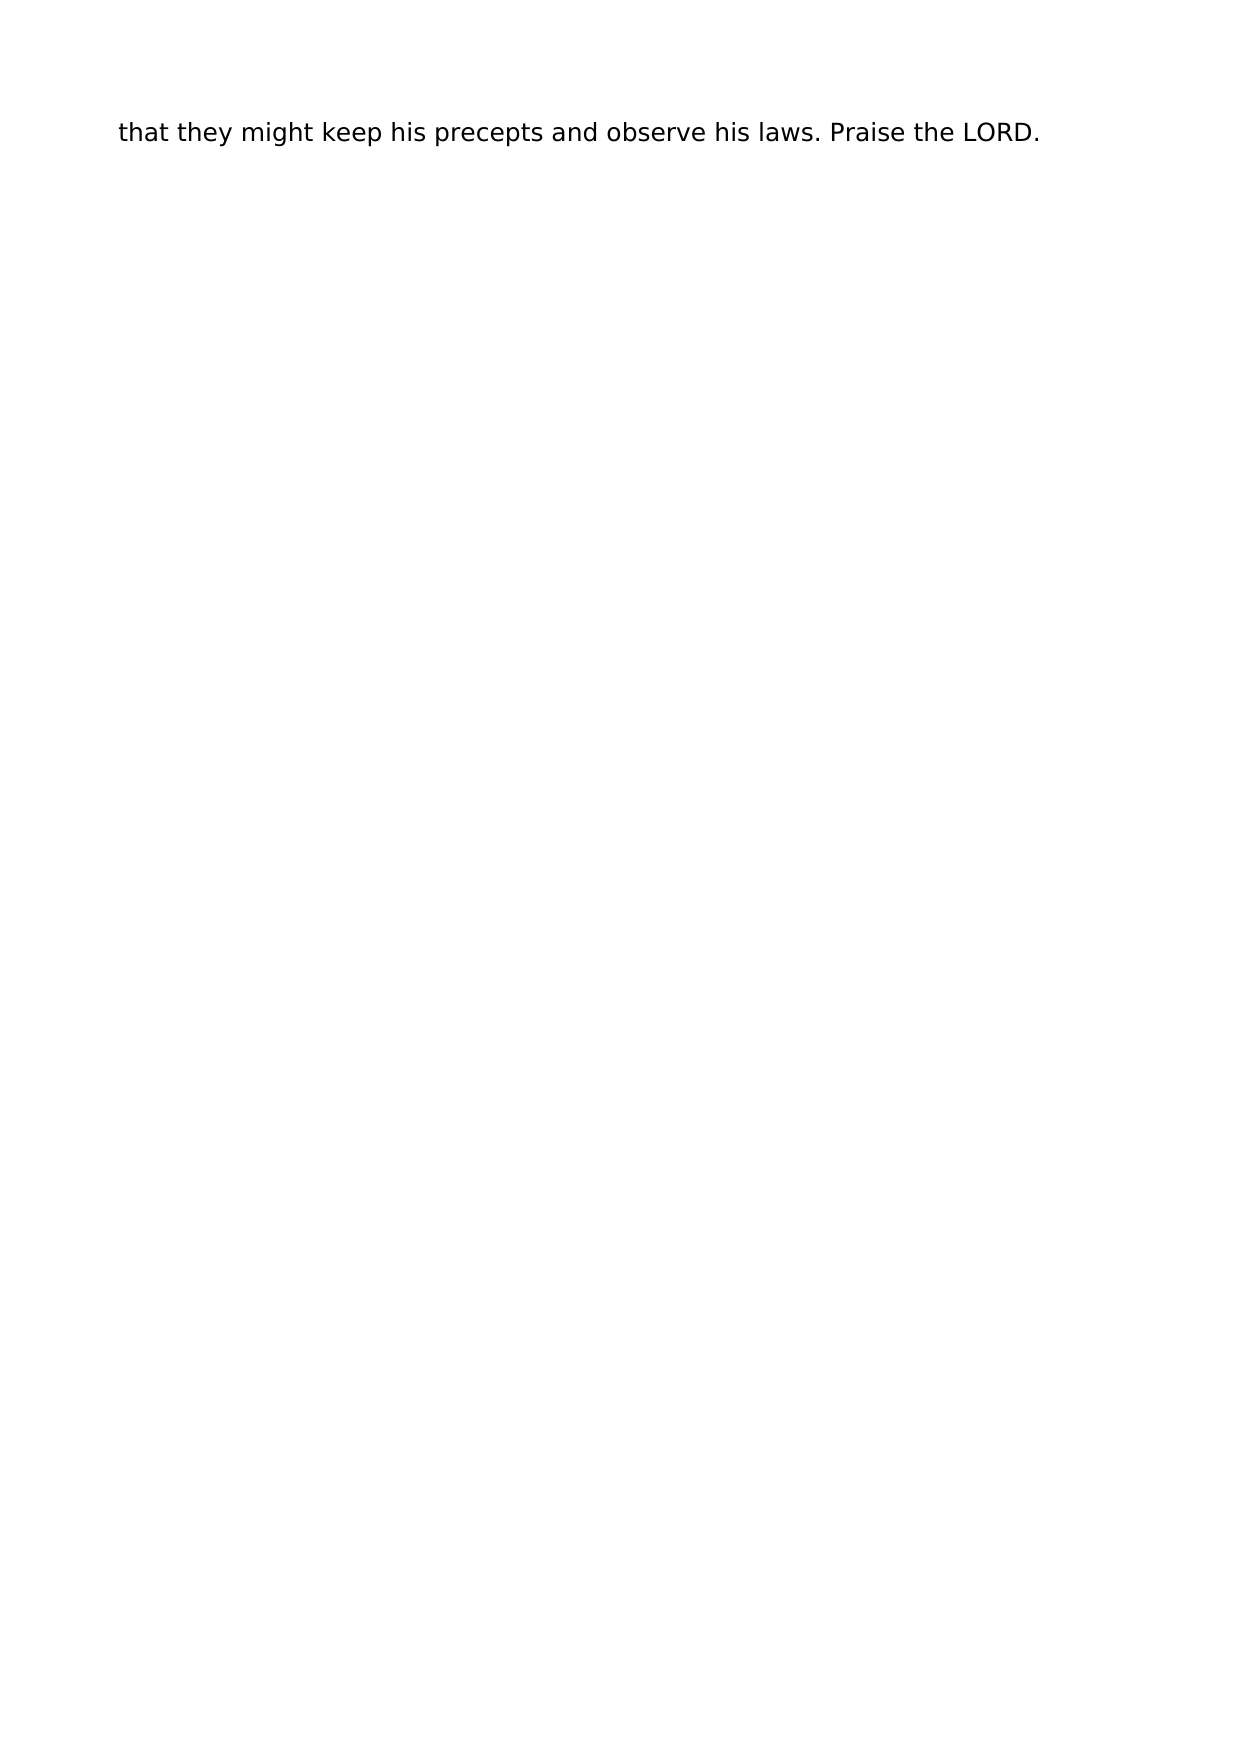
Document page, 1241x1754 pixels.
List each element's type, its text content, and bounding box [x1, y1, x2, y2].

text that they might keep his precepts and observe his laws. Praise the LORD. [118, 118, 1122, 147]
